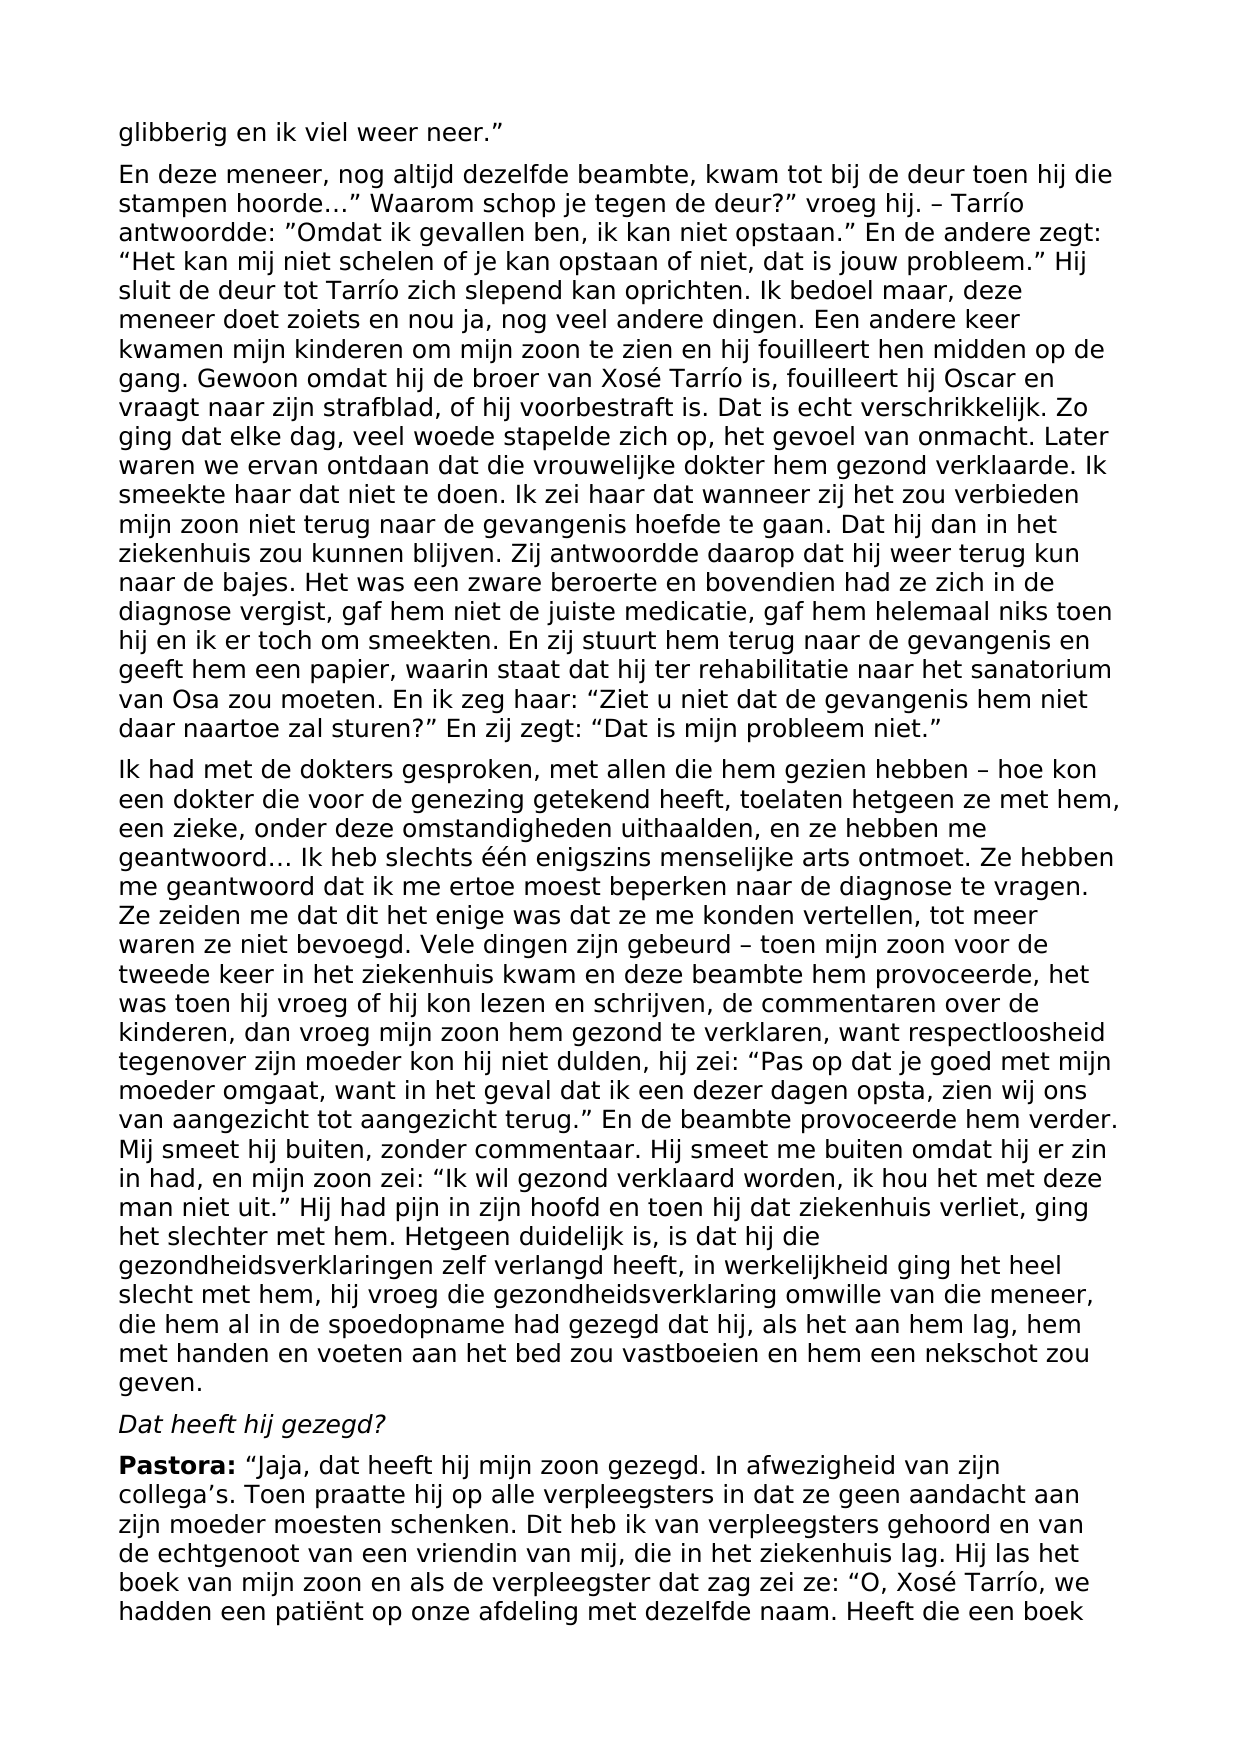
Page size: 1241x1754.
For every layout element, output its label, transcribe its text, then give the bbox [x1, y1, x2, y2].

text glibberig en ik viel weer neer.” [118, 118, 1122, 147]
text En deze meneer, nog altijd dezelfde beambte, kwam tot bij de deur toen hij die stampen hoorde…” Waarom schop je tegen de deur?” vroeg hij. – Tarrío antwoordde: ”Omdat ik gevallen ben, ik kan niet opstaan.” En de andere zegt: “Het kan mij niet schelen of je kan opstaan of niet, dat is jouw probleem.” Hij sluit de deur tot Tarrío zich slepend kan oprichten. Ik bedoel maar, deze meneer doet zoiets en nou ja, nog veel andere dingen. Een andere keer kwamen mijn kinderen om mijn zoon te zien en hij fouilleert hen midden op de gang. Gewoon omdat hij de broer van Xosé Tarrío is, fouilleert hij Oscar en vraagt naar zijn strafblad, of hij voorbestraft is. Dat is echt verschrikkelijk. Zo ging dat elke dag, veel woede stapelde zich op, het gevoel van onmacht. Later waren we ervan ontdaan dat die vrouwelijke dokter hem gezond verklaarde. Ik smeekte haar dat niet te doen. Ik zei haar dat wanneer zij het zou verbieden mijn zoon niet terug naar de gevangenis hoefde te gaan. Dat hij dan in het ziekenhuis zou kunnen blijven. Zij antwoordde daarop dat hij weer terug kun naar de bajes. Het was een zware beroerte en bovendien had ze zich in de diagnose vergist, gaf hem niet de juiste medicatie, gaf hem helemaal niks toen hij en ik er toch om smeekten. En zij stuurt hem terug naar de gevangenis en geeft hem een papier, waarin staat dat hij ter rehabilitatie naar het sanatorium van Osa zou moeten. En ik zeg haar: “Ziet u niet dat de gevangenis hem niet daar naartoe zal sturen?” En zij zegt: “Dat is mijn probleem niet.” [118, 160, 1122, 743]
text Ik had met de dokters gesproken, met allen die hem gezien hebben – hoe kon een dokter die voor de genezing getekend heeft, toelaten hetgeen ze met hem, een zieke, onder deze omstandigheden uithaalden, en ze hebben me geantwoord… Ik heb slechts één enigszins menselijke arts ontmoet. Ze hebben me geantwoord dat ik me ertoe moest beperken naar de diagnose te vragen. Ze zeiden me dat dit het enige was dat ze me konden vertellen, tot meer waren ze niet bevoegd. Vele dingen zijn gebeurd – toen mijn zoon voor de tweede keer in het ziekenhuis kwam en deze beambte hem provoceerde, het was toen hij vroeg of hij kon lezen en schrijven, de commentaren over de kinderen, dan vroeg mijn zoon hem gezond te verklaren, want respectloosheid tegenover zijn moeder kon hij niet dulden, hij zei: “Pas op dat je goed met mijn moeder omgaat, want in het geval dat ik een dezer dagen opsta, zien wij ons van aangezicht tot aangezicht terug.” En de beambte provoceerde hem verder. Mij smeet hij buiten, zonder commentaar. Hij smeet me buiten omdat hij er zin in had, en mijn zoon zei: “Ik wil gezond verklaard worden, ik hou het met deze man niet uit.” Hij had pijn in zijn hoofd en toen hij dat ziekenhuis verliet, ging het slechter met hem. Hetgeen duidelijk is, is dat hij die gezondheidsverklaringen zelf verlangd heeft, in werkelijkheid ging het heel slecht met hem, hij vroeg die gezondheidsverklaring omwille van die meneer, die hem al in de spoedopname had gezegd dat hij, als het aan hem lag, hem met handen en voeten aan het bed zou vastboeien en hem een nekschot zou geven. [118, 756, 1122, 1397]
text Dat heeft hij gezegd? [118, 1410, 1122, 1439]
text Pastora: “Jaja, dat heeft hij mijn zoon gezegd. In afwezigheid van zijn collega’s. Toen praatte hij op alle verpleegsters in dat ze geen aandacht aan zijn moeder moesten schenken. Dit heb ik van verpleegsters gehoord en van de echtgenoot van een vriendin van mij, die in het ziekenhuis lag. Hij las het boek van mijn zoon en als de verpleegster dat zag zei ze: “O, Xosé Tarrío, we hadden een patiënt op onze afdeling met dezelfde naam. Heeft die een boek [118, 1451, 1122, 1626]
